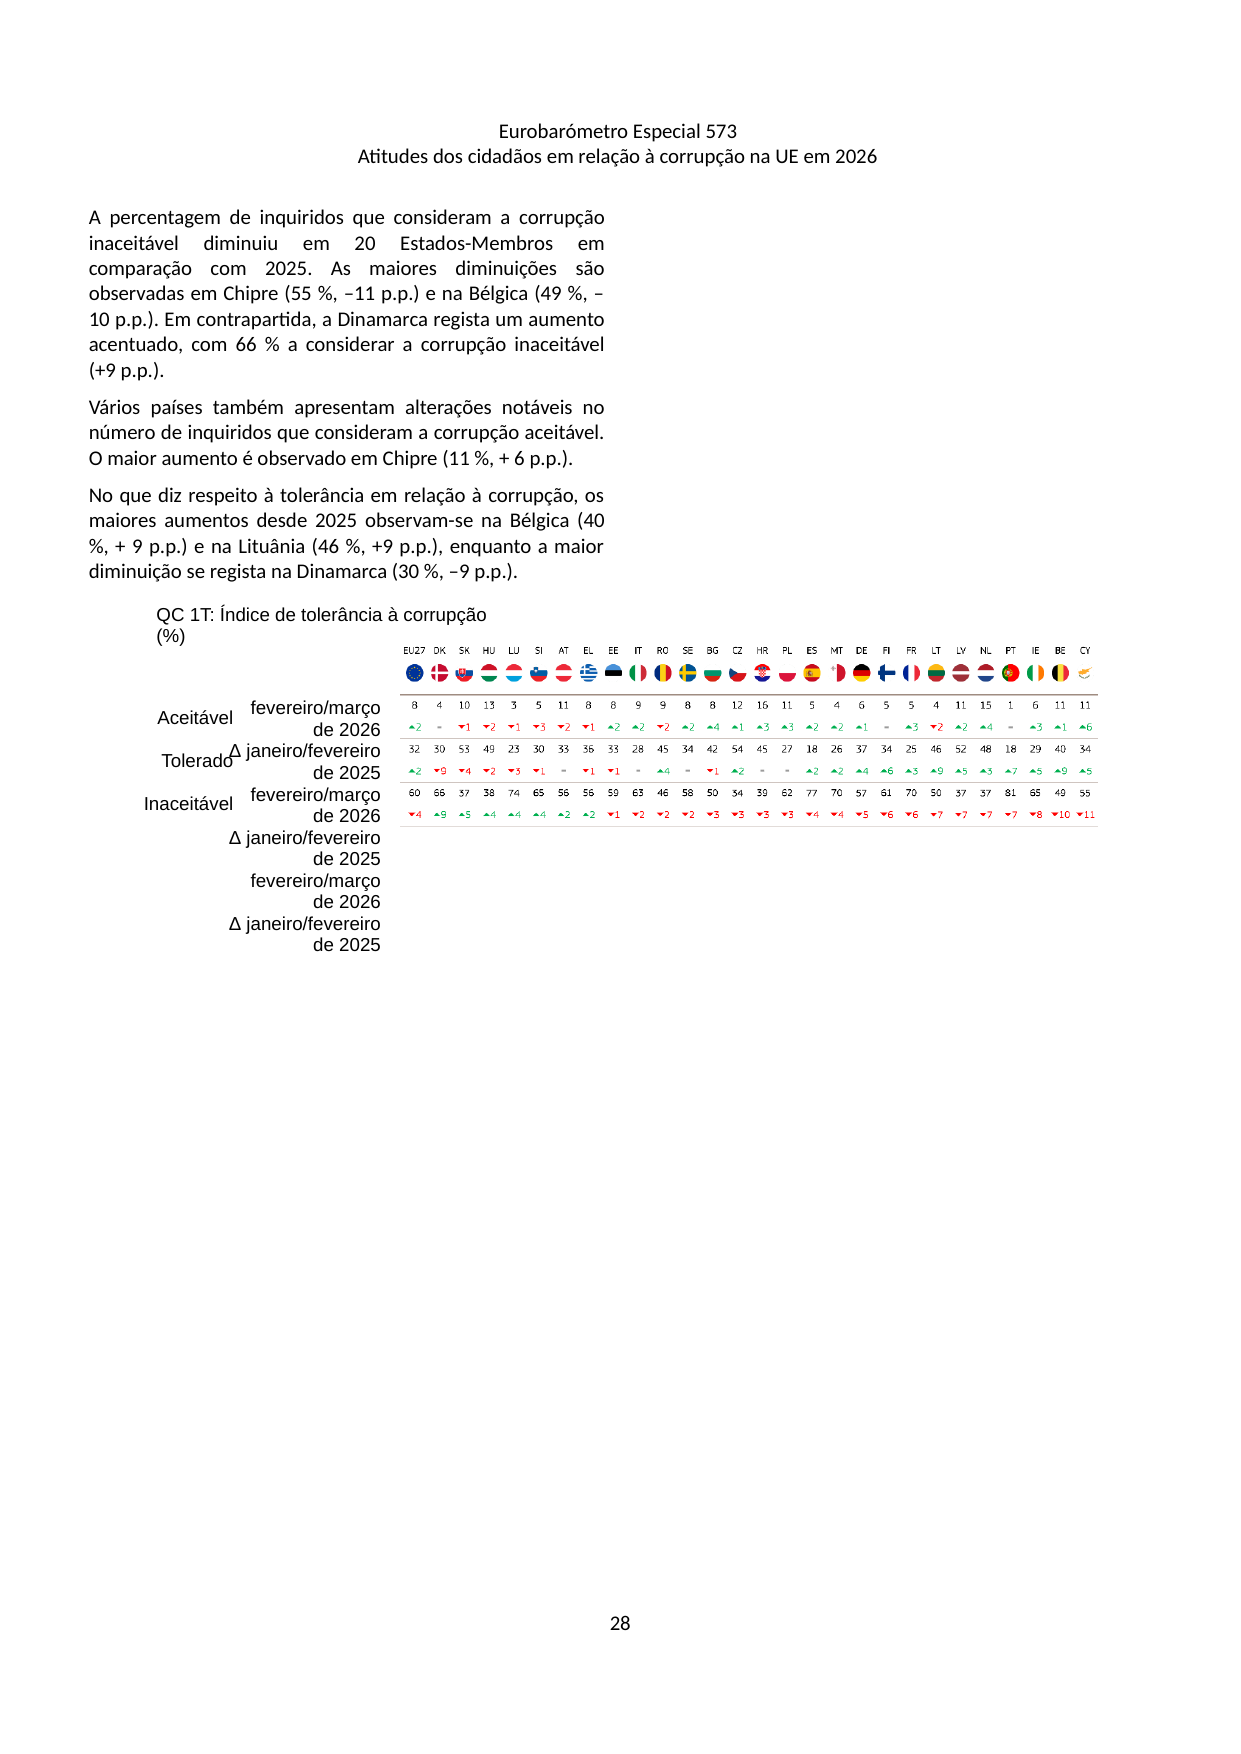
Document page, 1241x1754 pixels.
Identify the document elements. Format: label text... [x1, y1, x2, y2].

text A percentagem de inquiridos que consideram a corrupção inaceitável diminuiu em 20 Estados-Membros em comparação com 2025. As maiores diminuições são observadas em Chipre (55 %, –11 p.p.) e na Bélgica (49 %, –10 p.p.). Em contrapartida, a Dinamarca regista um aumento acentuado, com 66 % a considerar a corrupção inaceitável (+9 p.p.). [88, 204, 605, 382]
text Vários países também apresentam alterações notáveis no número de inquiridos que consideram a corrupção aceitável. O maior aumento é observado em Chipre (11 %, + 6 p.p.). [88, 394, 605, 470]
picture [400, 637, 1099, 828]
text No que diz respeito à tolerância em relação à corrupção, os maiores aumentos desde 2025 observam-se na Bélgica (40 %, + 9 p.p.) e na Lituânia (46 %, +9 p.p.), enquanto a maior diminuição se regista na Dinamarca (30 %, –9 p.p.). [88, 482, 605, 584]
